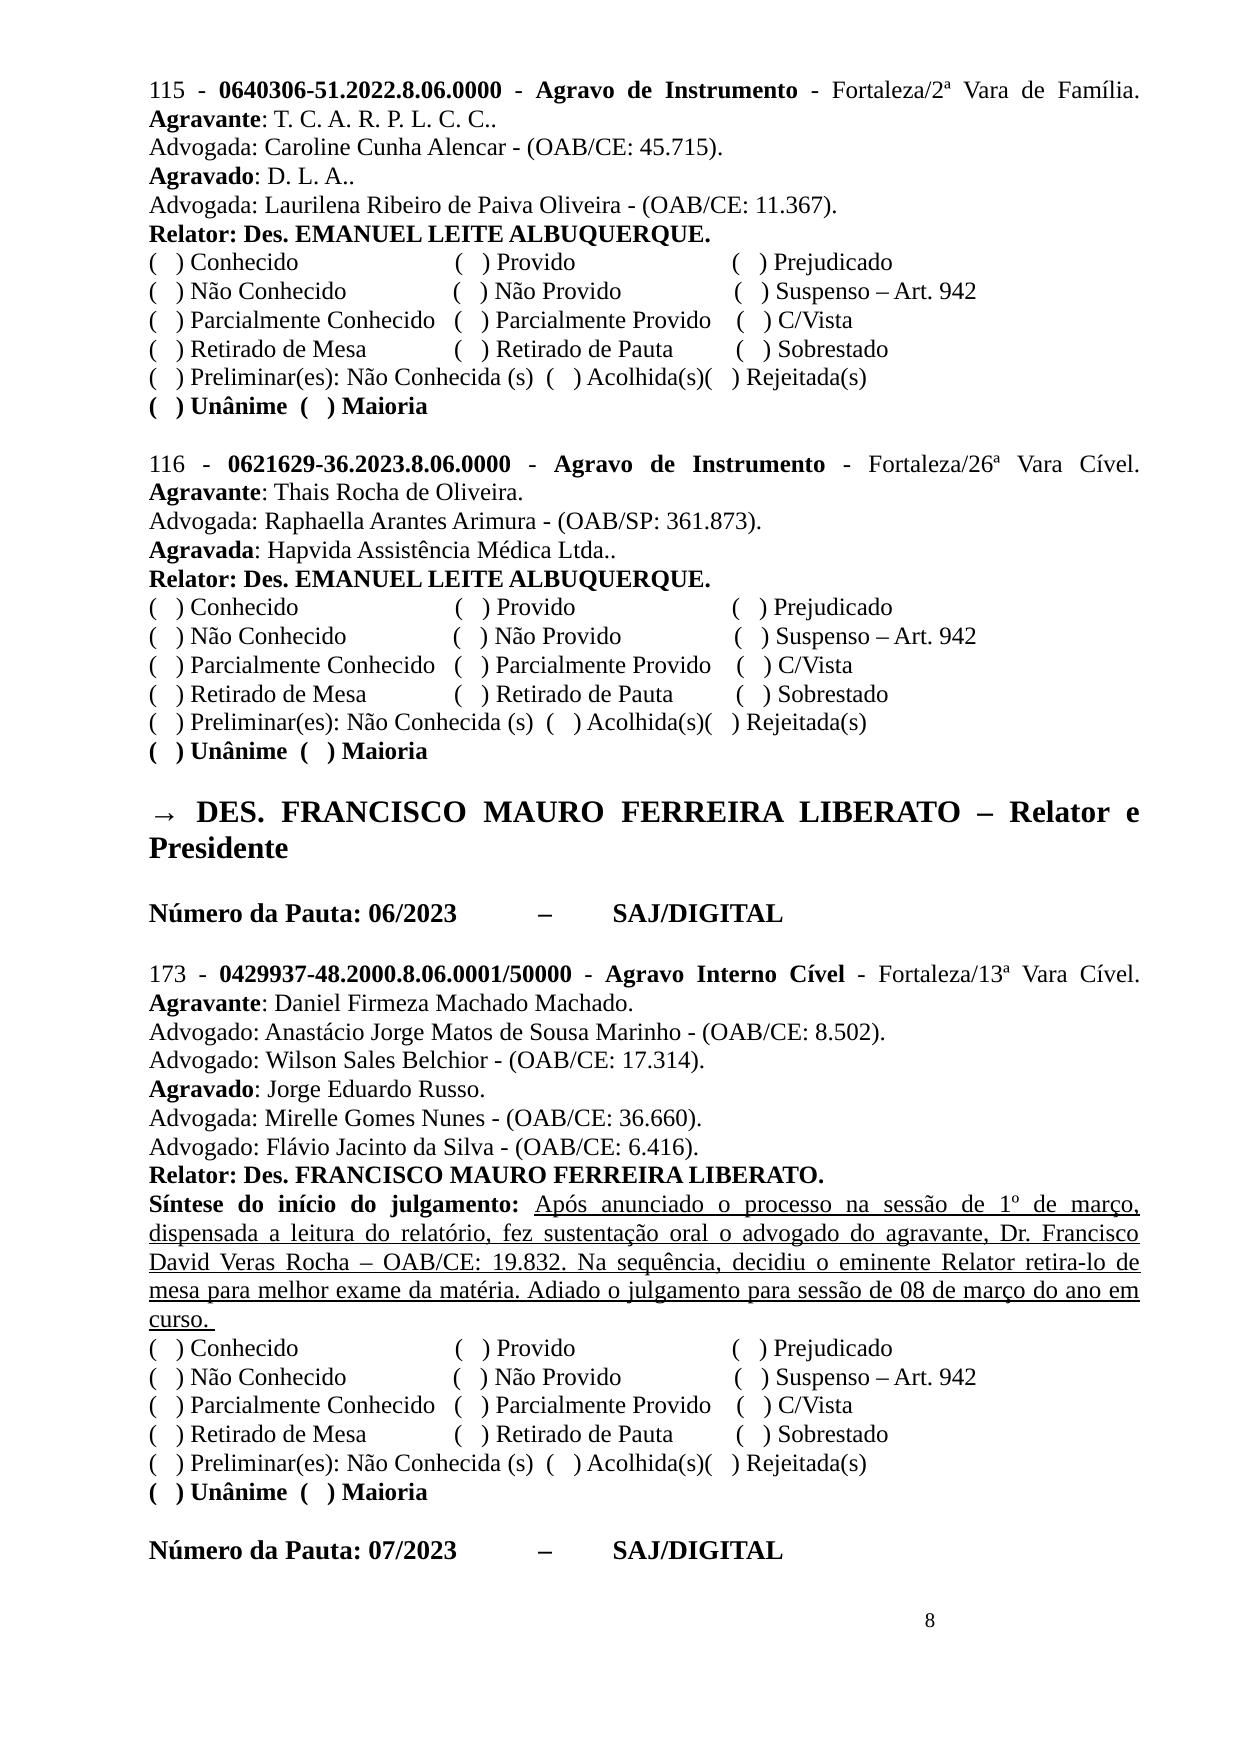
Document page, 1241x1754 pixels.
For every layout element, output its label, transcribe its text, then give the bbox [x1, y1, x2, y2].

text Agravada: Hapvida Assistência Médica Ltda.. [148, 535, 1141, 564]
text Advogada: Raphaella Arantes Arimura - (OAB/SP: 361.873). [148, 506, 1141, 535]
text ( ) Retirado de Mesa ( ) Retirado de Pauta ( ) Sobrestado [148, 1419, 1158, 1448]
text Relator: Des. FRANCISCO MAURO FERREIRA LIBERATO. [148, 1160, 1141, 1189]
text Relator: Des. EMANUEL LEITE ALBUQUERQUE. [148, 564, 1141, 592]
text Advogado: Flávio Jacinto da Silva - (OAB/CE: 6.416). [148, 1132, 1141, 1160]
text Agravado: D. L. A.. [148, 161, 1141, 190]
text 173 - 0429937-48.2000.8.06.0001/50000 - Agravo Interno Cível - Fortaleza/13ª Vara Cível. Agravante: Daniel Firmeza Machado Machado. [148, 959, 1141, 1017]
text ( ) Não Conhecido ( ) Não Provido ( ) Suspenso – Art. 942 [148, 621, 1158, 650]
text Advogada: Caroline Cunha Alencar - (OAB/CE: 45.715). [148, 132, 1141, 161]
text Advogada: Mirelle Gomes Nunes - (OAB/CE: 36.660). [148, 1103, 1141, 1132]
text Relator: Des. EMANUEL LEITE ALBUQUERQUE. [148, 219, 1141, 247]
text ( ) Unânime ( ) Maioria [148, 1477, 1158, 1505]
text ( ) Conhecido ( ) Provido ( ) Prejudicado [148, 1333, 1141, 1362]
text ( ) Parcialmente Conhecido ( ) Parcialmente Provido ( ) C/Vista [148, 650, 1158, 679]
text ( ) Preliminar(es): Não Conhecida (s) ( ) Acolhida(s)( ) Rejeitada(s) [148, 707, 1158, 736]
text ( ) Preliminar(es): Não Conhecida (s) ( ) Acolhida(s)( ) Rejeitada(s) [148, 1448, 1158, 1477]
text 115 - 0640306-51.2022.8.06.0000 - Agravo de Instrumento - Fortaleza/2ª Vara de Família. Agravante: T. C. A. R. P. L. C. C.. [148, 75, 1141, 132]
text ( ) Conhecido ( ) Provido ( ) Prejudicado [148, 592, 1141, 621]
text ( ) Retirado de Mesa ( ) Retirado de Pauta ( ) Sobrestado [148, 679, 1158, 707]
text ( ) Conhecido ( ) Provido ( ) Prejudicado [148, 247, 1141, 276]
text Advogado: Anastácio Jorge Matos de Sousa Marinho - (OAB/CE: 8.502). [148, 1017, 1141, 1045]
text ( ) Unânime ( ) Maioria [148, 736, 1158, 765]
text ( ) Preliminar(es): Não Conhecida (s) ( ) Acolhida(s)( ) Rejeitada(s) [148, 362, 1158, 391]
text ( ) Unânime ( ) Maioria [148, 391, 1158, 420]
text mesa para melhor exame da matéria. Adiado o julgamento para sessão de 08 de março do ano em curso. [148, 1273, 1141, 1333]
text Número da Pauta: 07/2023 – SAJ/DIGITAL [148, 1534, 1141, 1565]
text ( ) Parcialmente Conhecido ( ) Parcialmente Provido ( ) C/Vista [148, 1390, 1158, 1419]
text 116 - 0621629-36.2023.8.06.0000 - Agravo de Instrumento - Fortaleza/26ª Vara Cível. Agravante: Thais Rocha de Oliveira. [148, 449, 1141, 506]
text Número da Pauta: 06/2023 – SAJ/DIGITAL [148, 897, 1141, 928]
text Advogado: Wilson Sales Belchior - (OAB/CE: 17.314). [148, 1045, 1141, 1074]
text ( ) Parcialmente Conhecido ( ) Parcialmente Provido ( ) C/Vista [148, 305, 1158, 334]
text ( ) Não Conhecido ( ) Não Provido ( ) Suspenso – Art. 942 [148, 276, 1158, 305]
text ( ) Retirado de Mesa ( ) Retirado de Pauta ( ) Sobrestado [148, 334, 1158, 362]
text Advogada: Laurilena Ribeiro de Paiva Oliveira - (OAB/CE: 11.367). [148, 190, 1141, 219]
text Síntese do início do julgamento: Após anunciado o processo na sessão de 1º de março, dispensada a leitura do relatório, fez sustentação oral o advogado do agravante, Dr. Francisco David Veras Rocha – OAB/CE: 19.832. Na sequência, decidiu o eminente Relator retira-lo de [148, 1189, 1141, 1272]
text → DES. FRANCISCO MAURO FERREIRA LIBERATO – Relator e Presidente [148, 794, 1141, 866]
text ( ) Não Conhecido ( ) Não Provido ( ) Suspenso – Art. 942 [148, 1362, 1158, 1390]
text Agravado: Jorge Eduardo Russo. [148, 1074, 1141, 1103]
